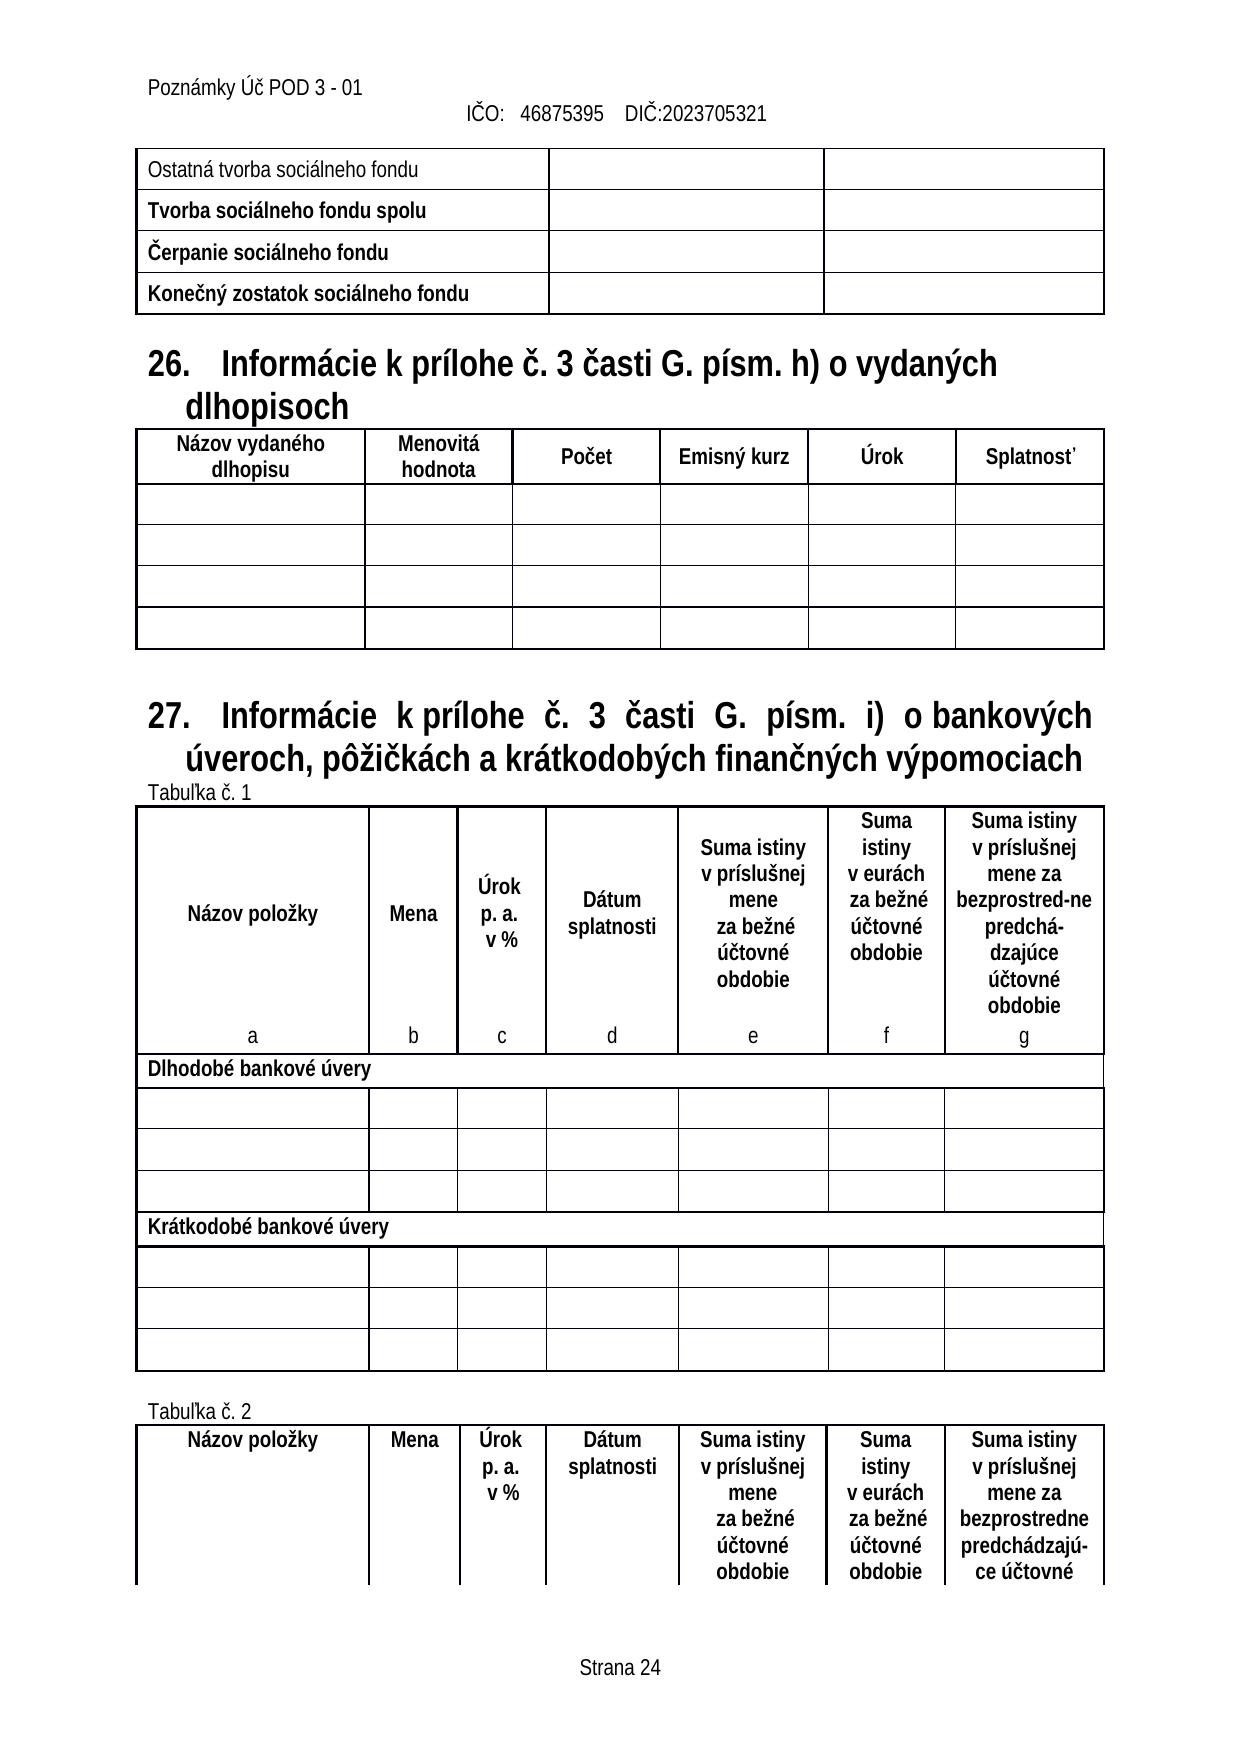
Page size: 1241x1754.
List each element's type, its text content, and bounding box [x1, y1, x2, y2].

table_header Menovitá hodnota [366, 430, 511, 482]
table_cell [679, 1248, 828, 1287]
table_cell [513, 525, 660, 565]
table_cell [825, 231, 1103, 272]
table_cell [547, 1171, 678, 1211]
table_cell [679, 1129, 828, 1170]
table_cell a [138, 1018, 368, 1053]
table_cell [370, 1288, 457, 1328]
table_cell [138, 1248, 368, 1287]
table_cell Ostatná tvorba sociálneho fondu [138, 149, 548, 189]
table_cell [547, 1129, 678, 1170]
table_cell [513, 566, 660, 606]
table_header Splatnosť [957, 430, 1103, 482]
table_cell [679, 1089, 828, 1128]
table_header Úrok [809, 430, 955, 482]
table_cell [550, 231, 823, 272]
table_cell [661, 485, 808, 524]
table_cell [138, 1288, 368, 1328]
table_cell [945, 1129, 1103, 1170]
table_cell [829, 1171, 944, 1211]
table_cell [547, 1089, 678, 1128]
table_cell [370, 1248, 457, 1287]
table_cell [366, 525, 512, 565]
table_header Suma istiny v príslušnej mene za bezprostred-ne predchá-dzajúce účtovné obdobie [946, 808, 1103, 1018]
table_cell [458, 1129, 546, 1170]
table_header Mena [370, 1426, 459, 1584]
table_cell [138, 1329, 368, 1369]
table_cell [370, 1171, 457, 1211]
table_header Suma istiny v príslušnej mene za bežné účtovné obdobie [679, 808, 827, 1018]
table_cell [809, 525, 955, 565]
table_cell [825, 190, 1103, 230]
table_cell [829, 1129, 944, 1170]
table_cell b [370, 1018, 456, 1053]
table_cell [661, 525, 808, 565]
table_cell [679, 1171, 828, 1211]
table_header Emisný kurz [661, 430, 807, 482]
table_header Názov položky [138, 1426, 368, 1584]
table_header Suma istiny v príslušnej mene za bezprostredne predchádzajú-ce účtovné [946, 1426, 1103, 1584]
table_cell [809, 566, 955, 606]
table_cell [809, 608, 955, 648]
table_cell [550, 190, 823, 230]
table_cell [138, 1129, 368, 1170]
table_cell [366, 608, 512, 648]
table_cell [370, 1089, 457, 1128]
table_cell [458, 1288, 546, 1328]
table_cell [458, 1089, 546, 1128]
table_cell [945, 1288, 1103, 1328]
table_cell [138, 1171, 368, 1211]
table_cell [370, 1329, 457, 1369]
table_cell [956, 566, 1103, 606]
table_header Suma istiny v eurách za bežné účtovné obdobie [828, 1426, 944, 1584]
title Informácie k prílohe č. 3 časti G. písm. i) o bankových úveroch, pôžičkách a krátkodobých finančných výpomociach [148, 693, 1092, 779]
table_cell [138, 1089, 368, 1128]
table_header Suma istiny v príslušnej mene za bežné účtovné obdobie [680, 1426, 825, 1584]
table_cell [550, 149, 823, 189]
table_cell e [679, 1018, 827, 1053]
table_header Suma istiny v eurách za bežné účtovné obdobie [829, 808, 944, 1018]
table_cell [138, 566, 364, 606]
table_cell [661, 608, 808, 648]
table_cell [829, 1329, 944, 1369]
table_cell [945, 1171, 1103, 1211]
table_cell [956, 608, 1103, 648]
title Informácie k prílohe č. 3 časti G. písm. h) o vydaných dlhopisoch [148, 342, 1092, 428]
table_cell [138, 525, 364, 565]
table_cell [679, 1329, 828, 1369]
table_cell [366, 566, 512, 606]
table_cell Krátkodobé bankové úvery [138, 1213, 1103, 1245]
table_cell [679, 1288, 828, 1328]
table_cell [547, 1288, 678, 1328]
table_cell f [829, 1018, 944, 1053]
table_header Úrok p. a. v % [459, 808, 545, 1018]
table_cell d [547, 1018, 677, 1053]
table_header Dátum splatnosti [547, 808, 677, 1018]
table_header Názov vydaného dlhopisu [138, 430, 364, 482]
table_cell [956, 485, 1103, 524]
table_cell [956, 525, 1103, 565]
table_header Názov položky [138, 808, 368, 1018]
table_cell [138, 485, 364, 524]
table_cell [661, 566, 808, 606]
table_header Dátum splatnosti [547, 1426, 678, 1584]
table_cell [458, 1248, 546, 1287]
text Tabuľka č. 1 [148, 779, 1092, 805]
table_cell [829, 1248, 944, 1287]
table_cell [513, 608, 660, 648]
table_cell Dlhodobé bankové úvery [138, 1055, 1103, 1087]
table_cell [366, 485, 512, 524]
table_cell [547, 1248, 678, 1287]
table_cell [829, 1089, 944, 1128]
table_cell [138, 608, 364, 648]
table_cell [458, 1171, 546, 1211]
table_cell [370, 1129, 457, 1170]
table_cell [458, 1329, 546, 1369]
text Tabuľka č. 2 [148, 1398, 1092, 1424]
table_cell Čerpanie sociálneho fondu [138, 231, 548, 272]
table_cell [945, 1329, 1103, 1369]
table_header Úrok p. a. v % [461, 1426, 545, 1584]
table_cell [829, 1288, 944, 1328]
table_cell [825, 149, 1103, 189]
table_cell [809, 485, 955, 524]
table_header Mena [370, 808, 456, 1018]
table_cell [945, 1248, 1103, 1287]
table_cell [825, 273, 1103, 313]
table_cell c [459, 1018, 545, 1053]
table_cell Tvorba sociálneho fondu spolu [138, 190, 548, 230]
table_cell [945, 1089, 1103, 1128]
table_cell [547, 1329, 678, 1369]
table_header Počet [514, 430, 659, 482]
table_cell Konečný zostatok sociálneho fondu [138, 273, 548, 313]
table_cell [550, 273, 823, 313]
table_cell [513, 485, 660, 524]
table_cell g [946, 1018, 1103, 1053]
